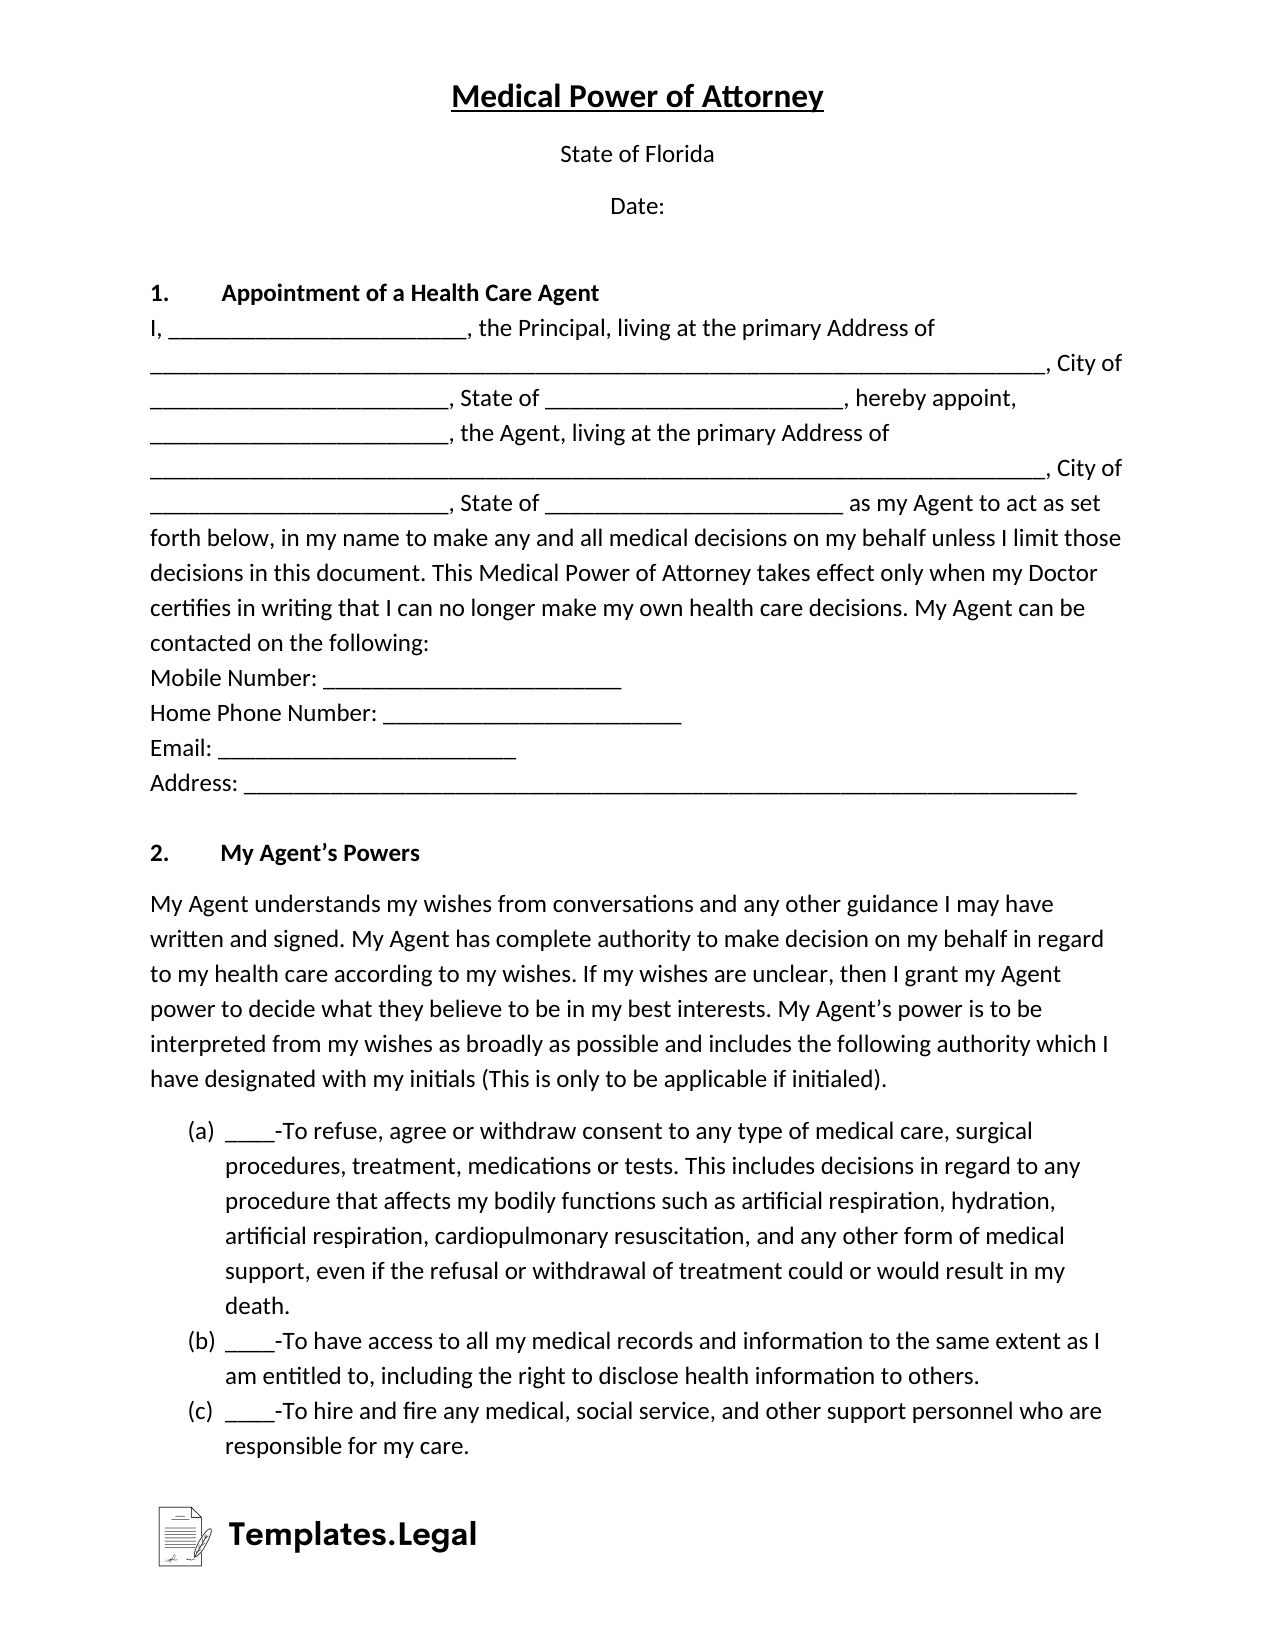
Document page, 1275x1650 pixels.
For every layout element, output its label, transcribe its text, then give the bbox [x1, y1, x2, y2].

text Date: [150, 190, 1125, 221]
list Mobile Number: ________________________ [150, 662, 1125, 692]
list I, ________________________, the Principal, living at the primary Address of ________________________________________________________________________, City of ________________________, State of ________________________, hereby appoint, ________________________, the Agent, living at the primary Address of ________________________________________________________________________, City of ________________________, State of ________________________ as my Agent to act as set forth below, in my name to make any and all medical decisions on my behalf unless I limit those decisions in this document. This Medical Power of Attorney takes effect only when my Doctor certifies in writing that I can no longer make my own health care decisions. My Agent can be contacted on the following: [150, 312, 1125, 657]
list Email: ________________________ [150, 732, 1125, 762]
list Appointment of a Health Care Agent [150, 277, 1125, 307]
list ____-To refuse, agree or withdraw consent to any type of medical care, surgical procedures, treatment, medications or tests. This includes decisions in regard to any procedure that affects my bodily functions such as artificial respiration, hydration, artificial respiration, cardiopulmonary resuscitation, and any other form of medical support, even if the refusal or withdrawal of treatment could or would result in my death. [187, 1115, 1125, 1321]
list ____-To have access to all my medical records and information to the same extent as I am entitled to, including the right to disclose health information to others. [187, 1325, 1125, 1391]
text State of Florida [150, 138, 1125, 169]
list ____-To hire and fire any medical, social service, and other support personnel who are responsible for my care. [187, 1395, 1125, 1461]
text 2. My Agent’s Powers [150, 837, 1125, 867]
text My Agent understands my wishes from conversations and any other guidance I may have written and signed. My Agent has complete authority to make decision on my behalf in regard to my health care according to my wishes. If my wishes are unclear, then I grant my Agent power to decide what they believe to be in my best interests. My Agent’s power is to be interpreted from my wishes as broadly as possible and includes the following authority which I have designated with my initials (This is only to be applicable if initialed). [150, 888, 1125, 1094]
list Home Phone Number: ________________________ [150, 697, 1125, 727]
text Medical Power of Attorney [150, 75, 1125, 116]
list Address: ___________________________________________________________________ [150, 767, 1125, 797]
